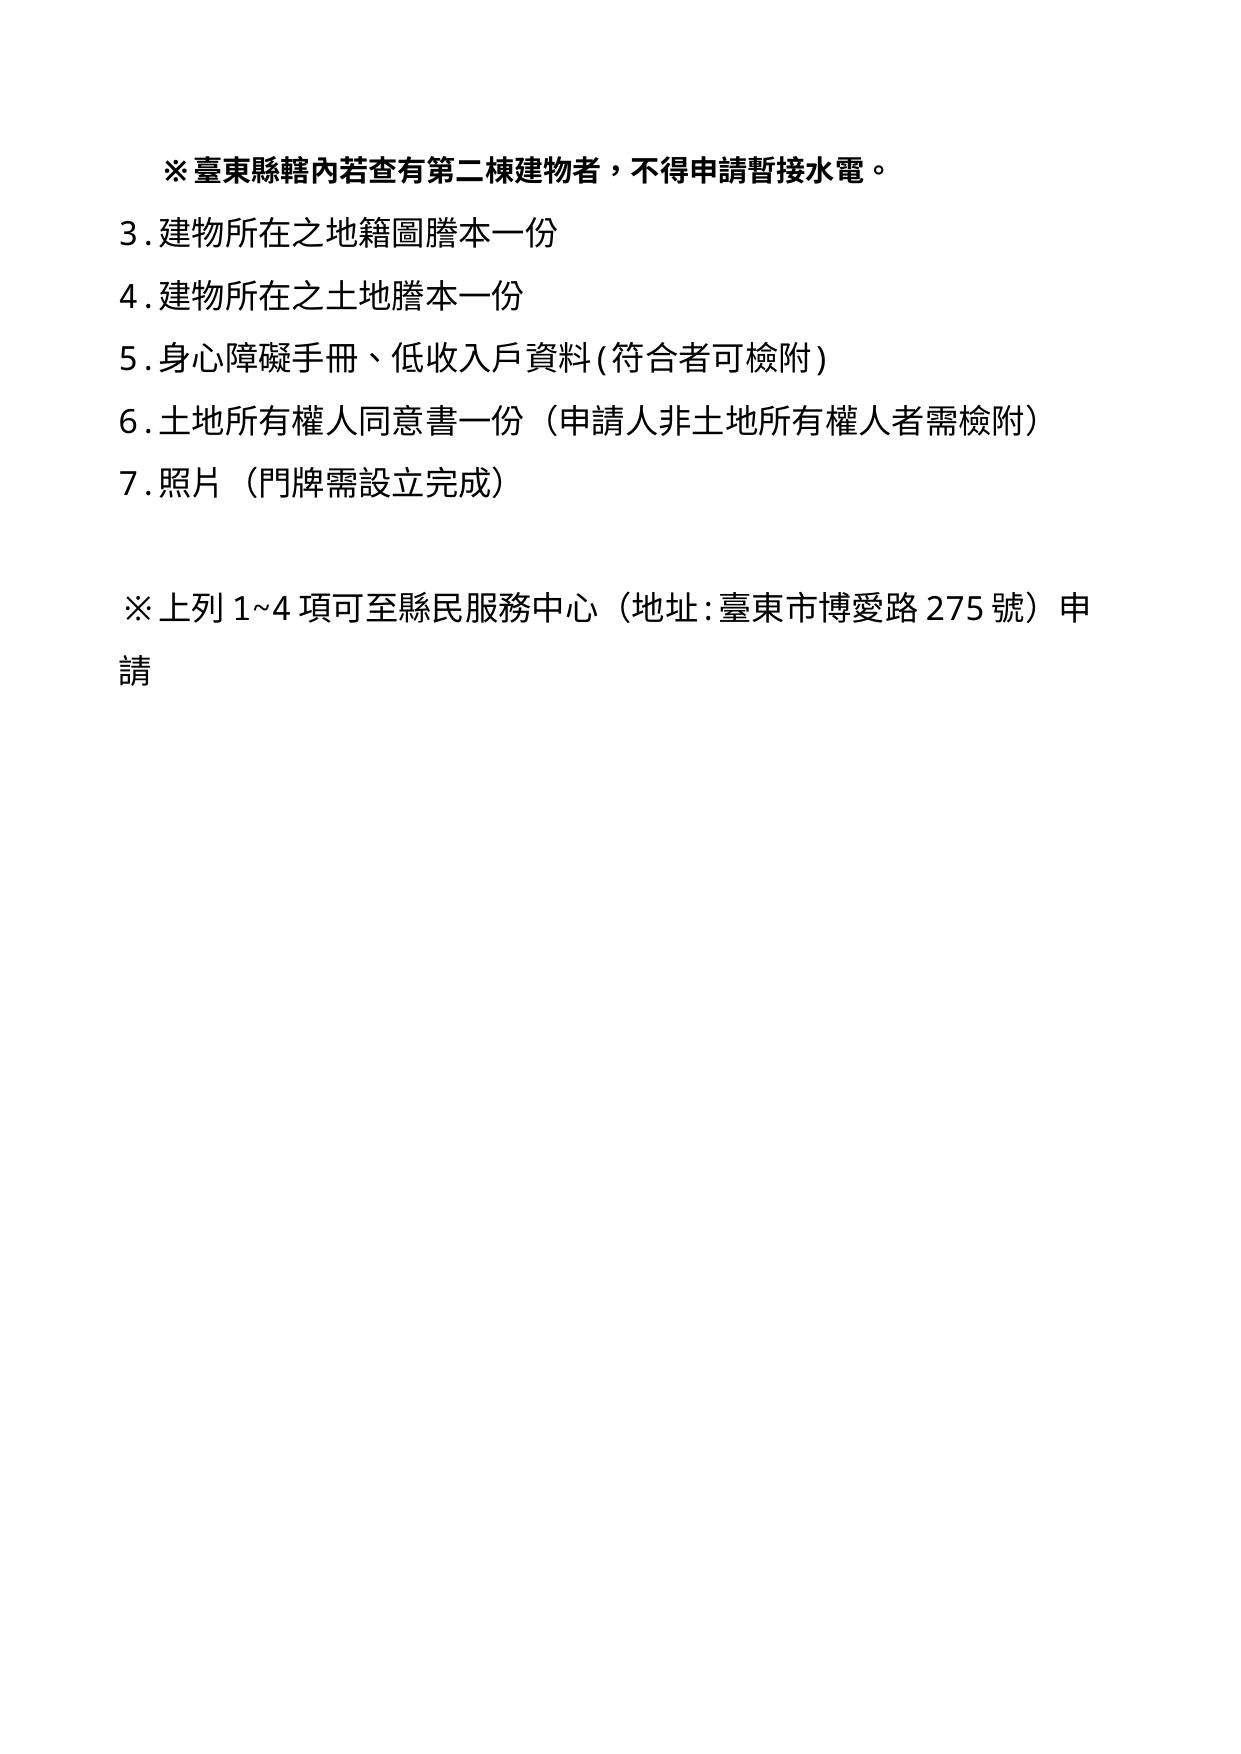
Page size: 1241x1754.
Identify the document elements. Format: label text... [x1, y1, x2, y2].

text ※臺東縣轄內若查有第二棟建物者，不得申請暫接水電。 [118, 127, 1122, 189]
text 6.土地所有權人同意書一份（申請人非土地所有權人者需檢附） [118, 377, 1122, 439]
text 7.照片（門牌需設立完成） [118, 439, 1122, 502]
text 5.身心障礙手冊、低收入戶資料(符合者可檢附) [118, 314, 1122, 377]
text 3.建物所在之地籍圖謄本一份 [118, 189, 1122, 252]
text 4.建物所在之土地謄本一份 [118, 252, 1122, 314]
text ※上列1~4項可至縣民服務中心（地址:臺東市博愛路275號）申請 [118, 564, 1122, 689]
